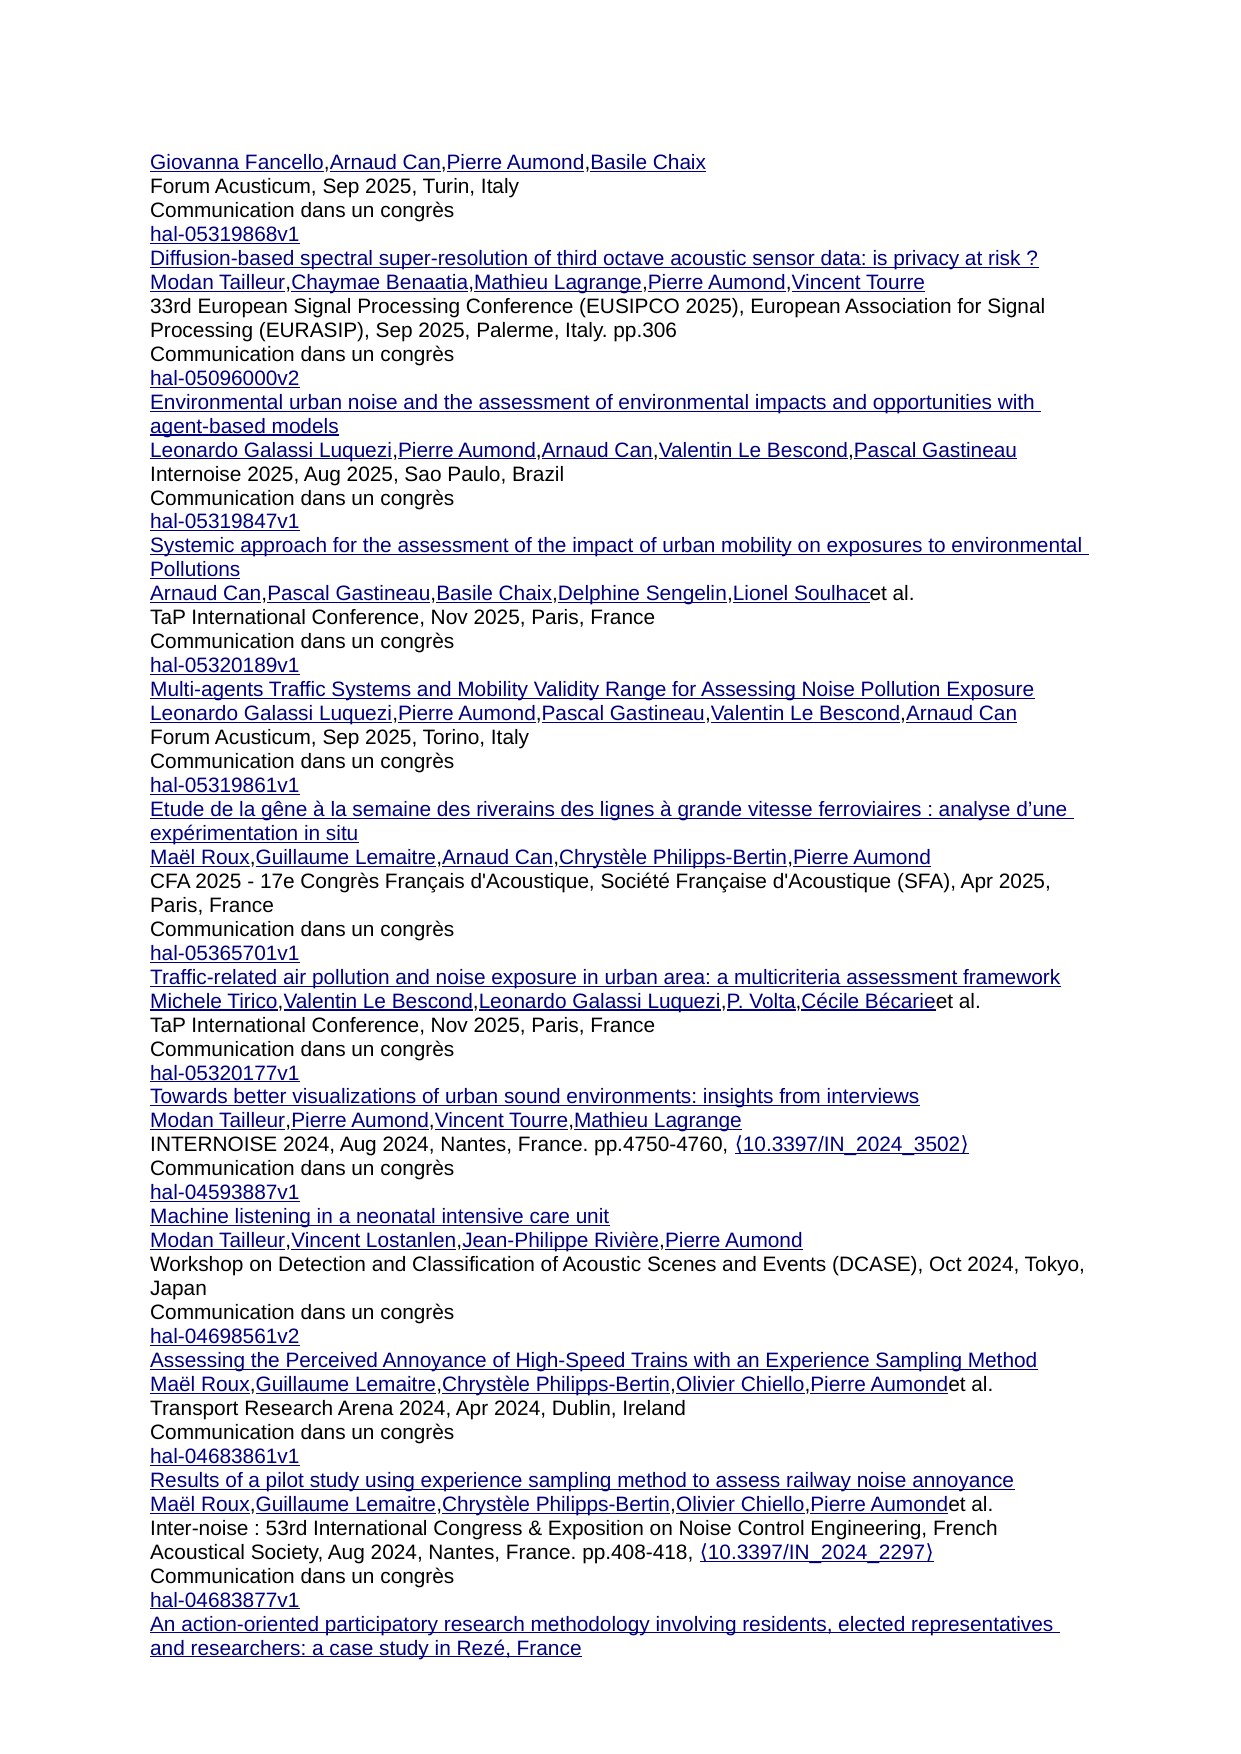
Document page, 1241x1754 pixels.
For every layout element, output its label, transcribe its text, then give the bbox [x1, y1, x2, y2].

table_cell Multi-agents Traffic Systems and Mobility Validity Range for Assessing Noise Pollution Exposure Leonardo Galassi Luquezi,Pierre Aumond,Pascal Gastineau,Valentin Le Bescond,Arnaud Can Forum Acusticum, Sep 2025, Torino, Italy Communication dans un congrès hal-05319861v1 [150, 677, 1090, 797]
table_cell Diffusion-based spectral super-resolution of third octave acoustic sensor data: is privacy at risk ? Modan Tailleur,Chaymae Benaatia,Mathieu Lagrange,Pierre Aumond,Vincent Tourre 33rd European Signal Processing Conference (EUSIPCO 2025), European Association for Signal Processing (EURASIP), Sep 2025, Palerme, Italy. pp.306 Communication dans un congrès hal-05096000v2 [150, 246, 1090, 389]
table_cell Traffic-related air pollution and noise exposure in urban area: a multicriteria assessment framework Michele Tirico,Valentin Le Bescond,Leonardo Galassi Luquezi,P. Volta,Cécile Bécarieet al. TaP International Conference, Nov 2025, Paris, France Communication dans un congrès hal-05320177v1 [150, 965, 1090, 1084]
table_cell Assessing the Perceived Annoyance of High-Speed Trains with an Experience Sampling Method Maël Roux,Guillaume Lemaitre,Chrystèle Philipps-Bertin,Olivier Chiello,Pierre Aumondet al. Transport Research Arena 2024, Apr 2024, Dublin, Ireland Communication dans un congrès hal-04683861v1 [150, 1348, 1090, 1468]
table_cell An action-oriented participatory research methodology involving residents, elected representatives and researchers: a case study in Rezé, France [150, 1611, 1090, 1659]
table_cell Etude de la gêne à la semaine des riverains des lignes à grande vitesse ferroviaires : analyse d’une expérimentation in situ Maël Roux,Guillaume Lemaitre,Arnaud Can,Chrystèle Philipps-Bertin,Pierre Aumond CFA 2025 - 17e Congrès Français d'Acoustique, Société Française d'Acoustique (SFA), Apr 2025, Paris, France Communication dans un congrès hal-05365701v1 [150, 797, 1090, 964]
table_cell Systemic approach for the assessment of the impact of urban mobility on exposures to environmental Pollutions Arnaud Can,Pascal Gastineau,Basile Chaix,Delphine Sengelin,Lionel Soulhacet al. TaP International Conference, Nov 2025, Paris, France Communication dans un congrès hal-05320189v1 [150, 533, 1090, 677]
table_header Giovanna Fancello,Arnaud Can,Pierre Aumond,Basile Chaix Forum Acusticum, Sep 2025, Turin, Italy Communication dans un congrès hal-05319868v1 [150, 150, 1090, 246]
table_cell Towards better visualizations of urban sound environments: insights from interviews Modan Tailleur,Pierre Aumond,Vincent Tourre,Mathieu Lagrange INTERNOISE 2024, Aug 2024, Nantes, France. pp.4750-4760, ⟨10.3397/IN_2024_3502⟩ Communication dans un congrès hal-04593887v1 [150, 1084, 1090, 1204]
table_cell Machine listening in a neonatal intensive care unit Modan Tailleur,Vincent Lostanlen,Jean-Philippe Rivière,Pierre Aumond Workshop on Detection and Classification of Acoustic Scenes and Events (DCASE), Oct 2024, Tokyo, Japan Communication dans un congrès hal-04698561v2 [150, 1204, 1090, 1348]
table_cell Results of a pilot study using experience sampling method to assess railway noise annoyance Maël Roux,Guillaume Lemaitre,Chrystèle Philipps-Bertin,Olivier Chiello,Pierre Aumondet al. Inter-noise : 53rd International Congress & Exposition on Noise Control Engineering, French Acoustical Society, Aug 2024, Nantes, France. pp.408-418, ⟨10.3397/IN_2024_2297⟩ Communication dans un congrès hal-04683877v1 [150, 1468, 1090, 1611]
table_cell Environmental urban noise and the assessment of environmental impacts and opportunities with agent-based models Leonardo Galassi Luquezi,Pierre Aumond,Arnaud Can,Valentin Le Bescond,Pascal Gastineau Internoise 2025, Aug 2025, Sao Paulo, Brazil Communication dans un congrès hal-05319847v1 [150, 390, 1090, 533]
